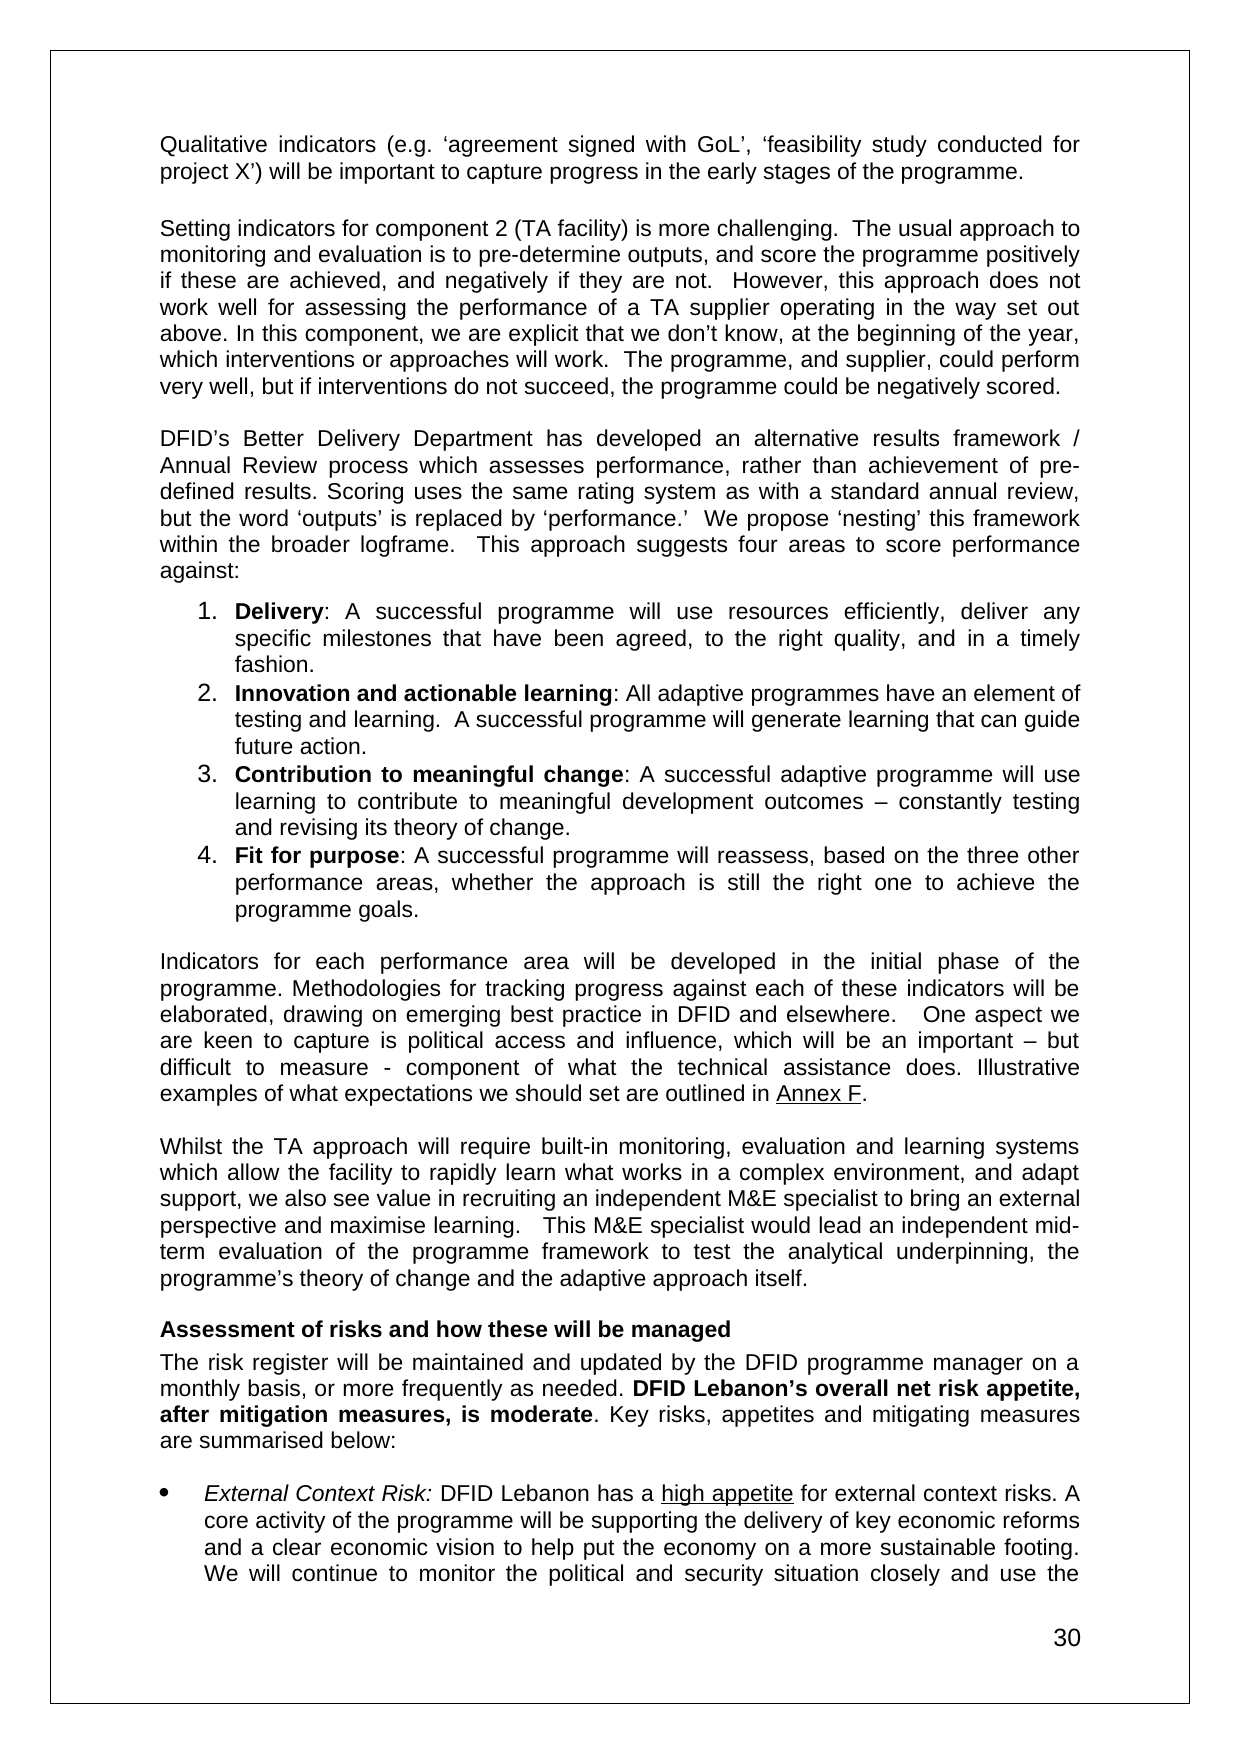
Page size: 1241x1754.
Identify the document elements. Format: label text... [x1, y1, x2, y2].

list Delivery: A successful programme will use resources efficiently, deliver any specific milestones that have been agreed, to the right quality, and in a timely fashion. [197, 596, 1081, 677]
text The risk register will be maintained and updated by the DFID programme manager on a monthly basis, or more frequently as needed. DFID Lebanon’s overall net risk appetite, after mitigation measures, is moderate. Key risks, appetites and mitigating measures are summarised below: [159, 1348, 1081, 1454]
text DFID’s Better Delivery Department has developed an alternative results framework / Annual Review process which assesses performance, rather than achievement of pre-defined results. Scoring uses the same rating system as with a standard annual review, but the word ‘outputs’ is replaced by ‘performance.’ We propose ‘nesting’ this framework within the broader logframe. This approach suggests four areas to score performance against: [159, 425, 1081, 583]
list Innovation and actionable learning: All adaptive programmes have an element of testing and learning. A successful programme will generate learning that can guide future action. [197, 677, 1081, 759]
list Fit for purpose: A successful programme will reassess, based on the three other performance areas, whether the approach is still the right one to achieve the programme goals. [197, 840, 1081, 922]
list Contribution to meaningful change: A successful adaptive programme will use learning to contribute to meaningful development outcomes – constantly testing and revising its theory of change. [197, 759, 1081, 840]
list External Context Risk: DFID Lebanon has a high appetite for external context risks. A core activity of the programme will be supporting the delivery of key economic reforms and a clear economic vision to help put the economy on a more sustainable footing. We will continue to monitor the political and security situation closely and use the [159, 1480, 1081, 1586]
text Whilst the TA approach will require built-in monitoring, evaluation and learning systems which allow the facility to rapidly learn what works in a complex environment, and adapt support, we also see value in recruiting an independent M&E specialist to bring an external perspective and maximise learning. This M&E specialist would lead an independent mid-term evaluation of the programme framework to test the analytical underpinning, the programme’s theory of change and the adaptive approach itself. [159, 1133, 1081, 1291]
subtitle Assessment of risks and how these will be managed [159, 1316, 1081, 1342]
text Indicators for each performance area will be developed in the initial phase of the programme. Methodologies for tracking progress against each of these indicators will be elaborated, drawing on emerging best practice in DFID and elsewhere. One aspect we are keen to capture is political access and influence, which will be an important – but difficult to measure - component of what the technical assistance does. Illustrative examples of what expectations we should set are outlined in Annex F. [159, 948, 1081, 1106]
text Qualitative indicators (e.g. ‘agreement signed with GoL’, ‘feasibility study conducted for project X’) will be important to capture progress in the early stages of the programme. [159, 131, 1081, 184]
text Setting indicators for component 2 (TA facility) is more challenging. The usual approach to monitoring and evaluation is to pre-determine outputs, and score the programme positively if these are achieved, and negatively if they are not. However, this approach does not work well for assessing the performance of a TA supplier operating in the way set out above. In this component, we are explicit that we don’t know, at the beginning of the year, which interventions or approaches will work. The programme, and supplier, could perform very well, but if interventions do not succeed, the programme could be negatively scored. [159, 214, 1081, 399]
